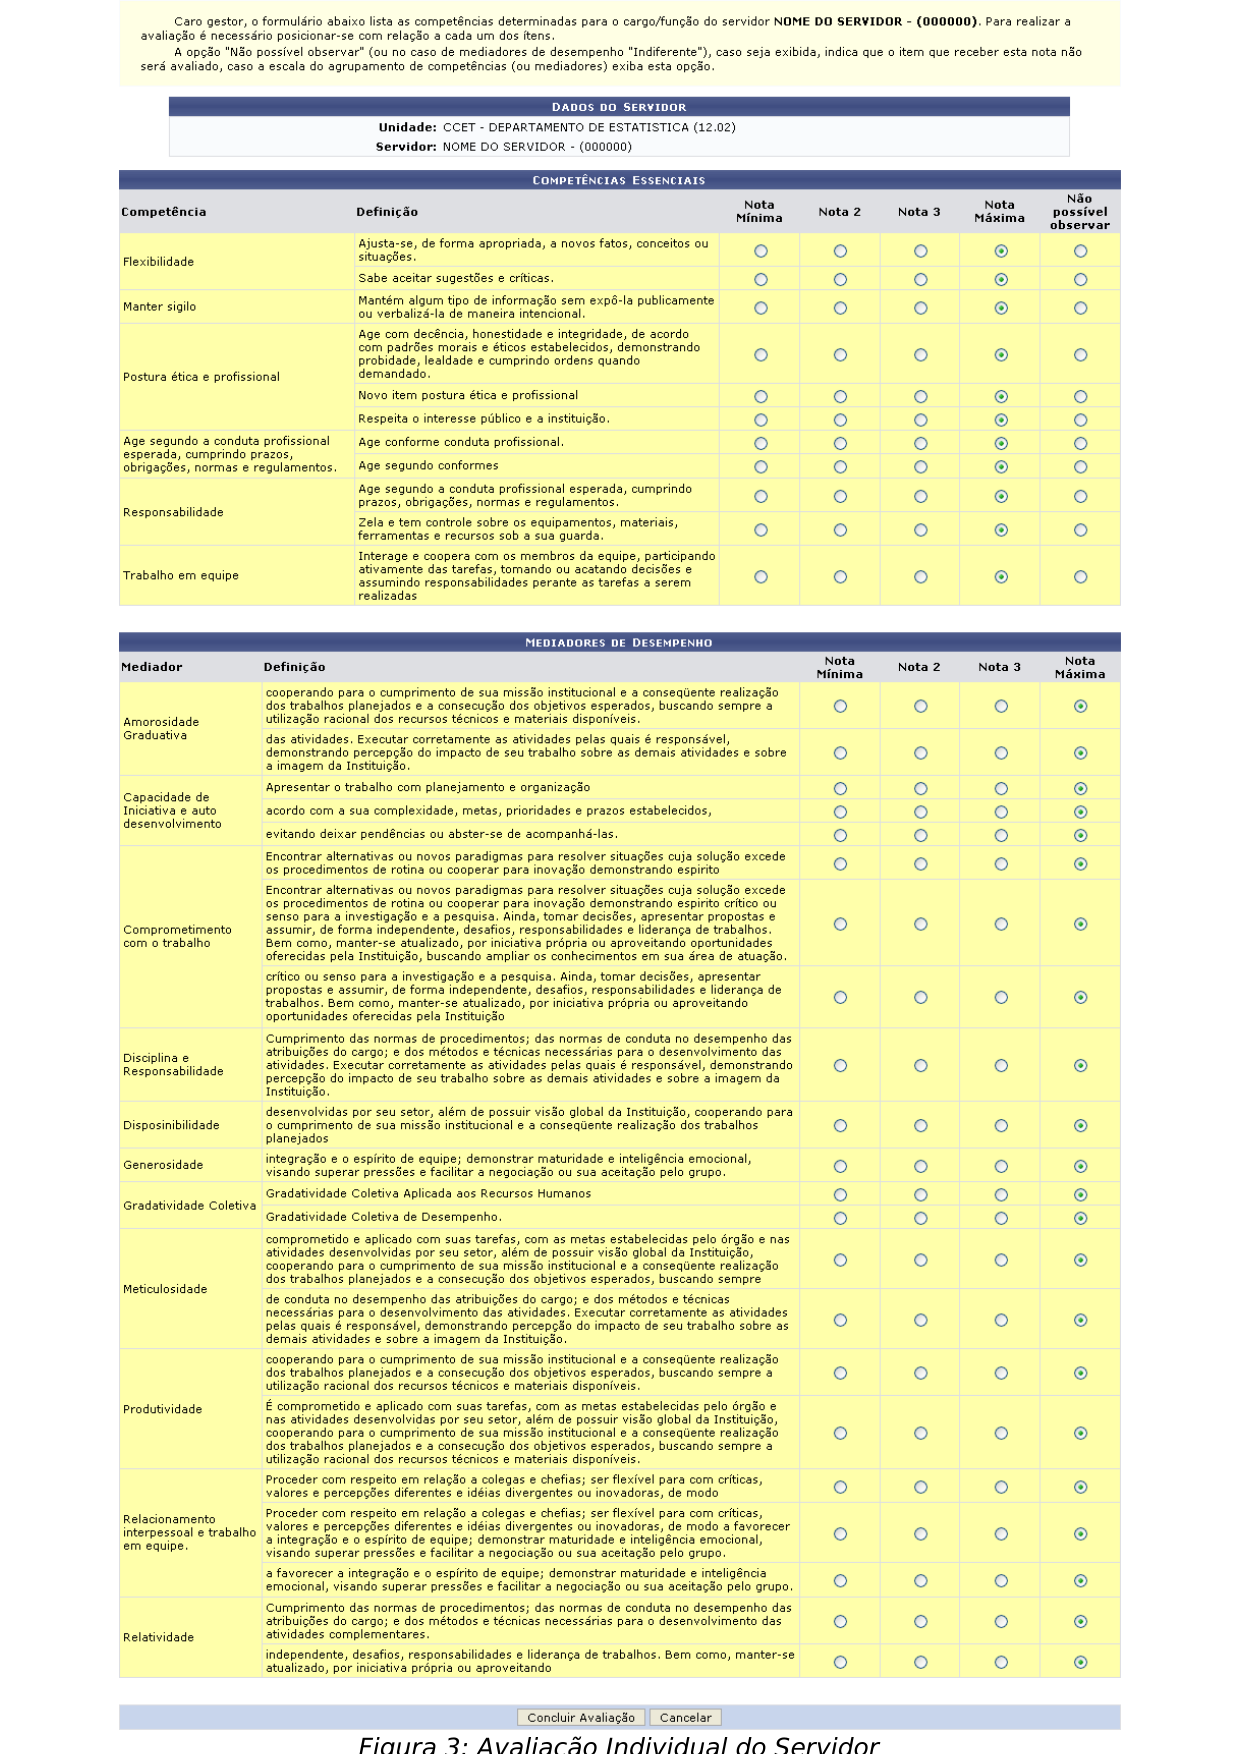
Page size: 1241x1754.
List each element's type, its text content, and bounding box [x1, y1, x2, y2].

text Figura 3: Avaliação Individual do Servidor [118, 1734, 1122, 1754]
picture [118, 0, 1123, 1734]
